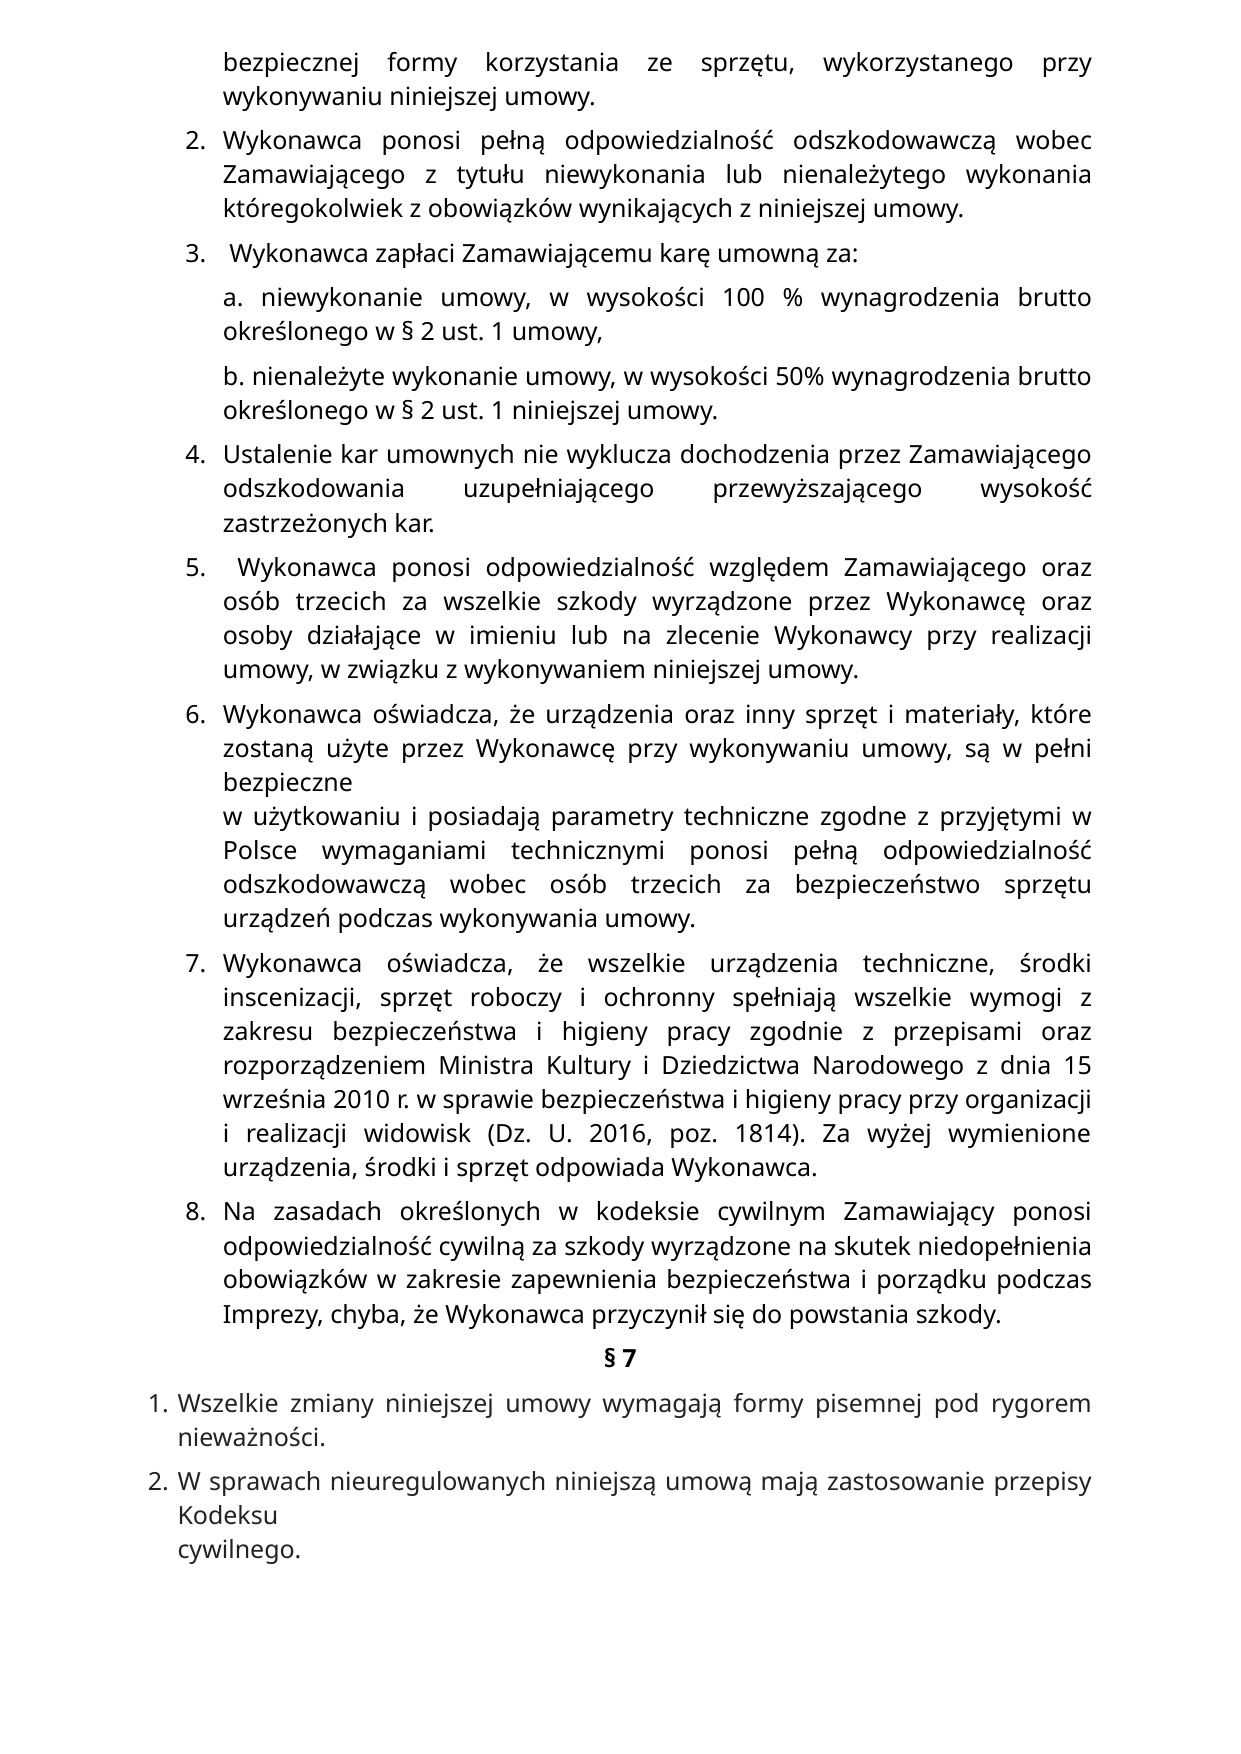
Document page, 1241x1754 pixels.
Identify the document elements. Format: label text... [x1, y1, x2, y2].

list Wykonawca oświadcza, że urządzenia oraz inny sprzęt i materiały, które zostaną użyte przez Wykonawcę przy wykonywaniu umowy, są w pełni bezpieczne w użytkowaniu i posiadają parametry techniczne zgodne z przyjętymi w Polsce wymaganiami technicznymi ponosi pełną odpowiedzialność odszkodowawczą wobec osób trzecich za bezpieczeństwo sprzętu urządzeń podczas wykonywania umowy. [185, 696, 1093, 935]
list Ustalenie kar umownych nie wyklucza dochodzenia przez Zamawiającego odszkodowania uzupełniającego przewyższającego wysokość zastrzeżonych kar. [185, 437, 1093, 539]
list Wszelkie zmiany niniejszej umowy wymagają formy pisemnej pod rygorem nieważności. [148, 1385, 1093, 1453]
text a. niewykonanie umowy, w wysokości 100 % wynagrodzenia brutto określonego w § 2 ust. 1 umowy, [223, 280, 1093, 348]
list Wykonawca ponosi pełną odpowiedzialność odszkodowawczą wobec Zamawiającego z tytułu niewykonania lub nienależytego wykonania któregokolwiek z obowiązków wynikających z niniejszej umowy. [185, 123, 1093, 225]
list bezpiecznej formy korzystania ze sprzętu, wykorzystanego przy wykonywaniu niniejszej umowy. [185, 44, 1093, 112]
list Wykonawca ponosi odpowiedzialność względem Zamawiającego oraz osób trzecich za wszelkie szkody wyrządzone przez Wykonawcę oraz osoby działające w imieniu lub na zlecenie Wykonawcy przy realizacji umowy, w związku z wykonywaniem niniejszej umowy. [185, 550, 1093, 686]
list Wykonawca zapłaci Zamawiającemu karę umowną za: [185, 236, 1093, 269]
list Na zasadach określonych w kodeksie cywilnym Zamawiający ponosi odpowiedzialność cywilną za szkody wyrządzone na skutek niedopełnienia obowiązków w zakresie zapewnienia bezpieczeństwa i porządku podczas Imprezy, chyba, że Wykonawca przyczynił się do powstania szkody. [185, 1194, 1093, 1330]
text § 7 [148, 1341, 1093, 1375]
list W sprawach nieuregulowanych niniejszą umową mają zastosowanie przepisy Kodeksu cywilnego. [148, 1464, 1093, 1566]
text b. nienależyte wykonanie umowy, w wysokości 50% wynagrodzenia brutto określonego w § 2 ust. 1 niniejszej umowy. [223, 358, 1093, 427]
list Wykonawca oświadcza, że wszelkie urządzenia techniczne, środki inscenizacji, sprzęt roboczy i ochronny spełniają wszelkie wymogi z zakresu bezpieczeństwa i higieny pracy zgodnie z przepisami oraz rozporządzeniem Ministra Kultury i Dziedzictwa Narodowego z dnia 15 września 2010 r. w sprawie bezpieczeństwa i higieny pracy przy organizacji i realizacji widowisk (Dz. U. 2016, poz. 1814). Za wyżej wymienione urządzenia, środki i sprzęt odpowiada Wykonawca. [185, 945, 1093, 1184]
